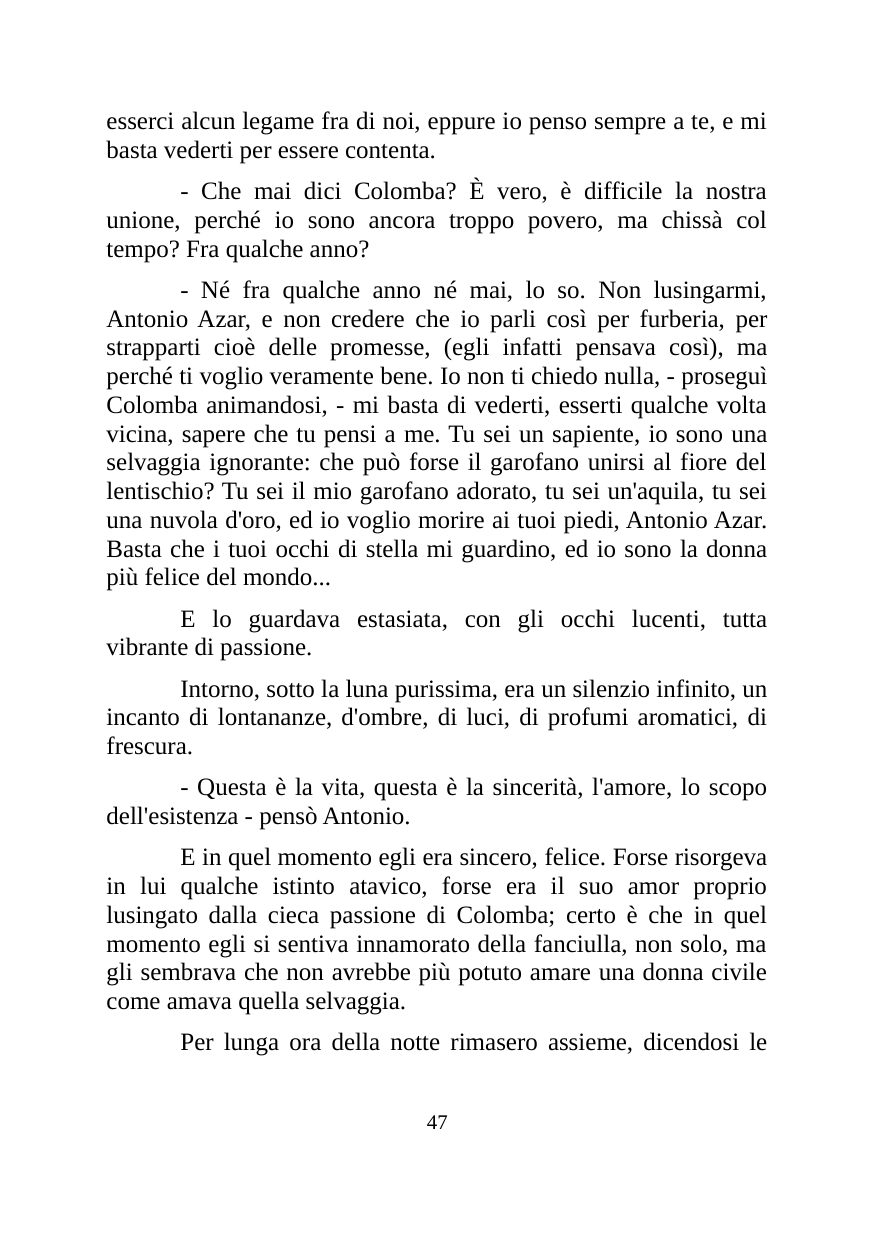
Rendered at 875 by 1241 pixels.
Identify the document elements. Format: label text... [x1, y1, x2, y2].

text - Questa è la vita, questa è la sincerità, l'amore, lo scopo dell'esistenza - pensò Antonio. [106, 772, 768, 830]
text Per lunga ora della notte rimasero assieme, dicendosi le [106, 1027, 768, 1056]
text E lo guardava estasiata, con gli occhi lucenti, tutta vibrante di passione. [106, 604, 768, 661]
text - Che mai dici Colomba? È vero, è difficile la nostra unione, perché io sono ancora troppo povero, ma chissà col tempo? Fra qualche anno? [106, 176, 768, 262]
text Intorno, sotto la luna purissima, era un silenzio infinito, un incanto di lontananze, d'ombre, di luci, di profumi aromatici, di frescura. [106, 674, 768, 760]
text E in quel momento egli era sincero, felice. Forse risorgeva in lui qualche istinto atavico, forse era il suo amor proprio lusingato dalla cieca passione di Colomba; certo è che in quel momento egli si sentiva innamorato della fanciulla, non solo, ma gli sembrava che non avrebbe più potuto amare una donna civile come amava quella selvaggia. [106, 842, 768, 1015]
text - Né fra qualche anno né mai, lo so. Non lusingarmi, Antonio Azar, e non credere che io parli così per furberia, per strapparti cioè delle promesse, (egli infatti pensava così), ma perché ti voglio veramente bene. Io non ti chiedo nulla, - proseguì Colomba animandosi, - mi basta di vederti, esserti qualche volta vicina, sapere che tu pensi a me. Tu sei un sapiente, io sono una selvaggia ignorante: che può forse il garofano unirsi al fiore del lentischio? Tu sei il mio garofano adorato, tu sei un'aquila, tu sei una nuvola d'oro, ed io voglio morire ai tuoi piedi, Antonio Azar. Basta che i tuoi occhi di stella mi guardino, ed io sono la donna più felice del mondo... [106, 275, 768, 591]
text esserci alcun legame fra di noi, eppure io penso sempre a te, e mi basta vederti per essere contenta. [106, 106, 768, 164]
